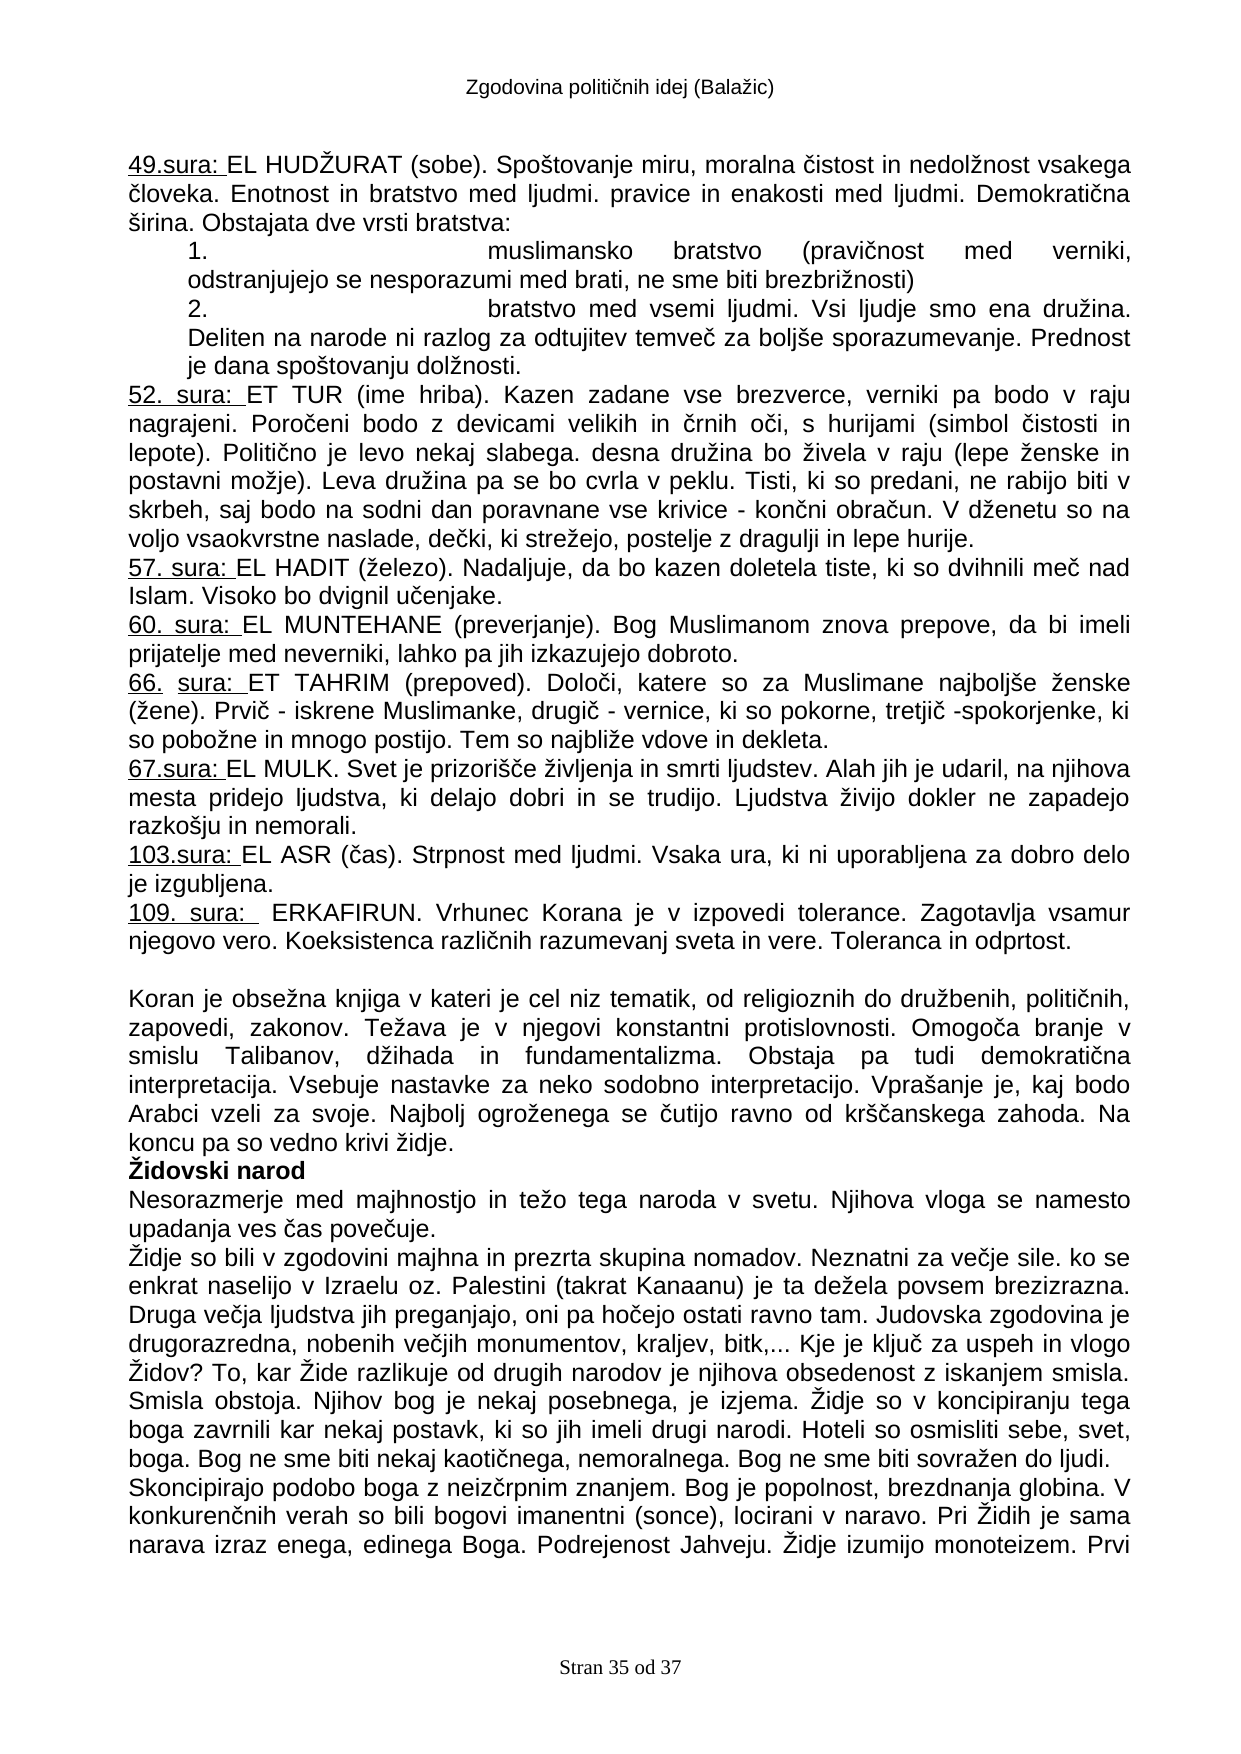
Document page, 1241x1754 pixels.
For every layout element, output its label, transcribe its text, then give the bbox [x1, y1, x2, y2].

text Židovski narod [128, 1156, 1132, 1185]
text 60. sura: EL MUNTEHANE (preverjanje). Bog Muslimanom znova prepove, da bi imeli prijatelje med neverniki, lahko pa jih izkazujejo dobroto. [128, 610, 1132, 667]
text Skoncipirajo podobo boga z neizčrpnim znanjem. Bog je popolnost, brezdnanja globina. V konkurenčnih verah so bili bogovi imanentni (sonce), locirani v naravo. Pri Židih je sama narava izraz enega, edinega Boga. Podrejenost Jahveju. Židje izumijo monoteizem. Prvi [128, 1472, 1132, 1559]
text 52. sura: ET TUR (ime hriba). Kazen zadane vse brezverce, verniki pa bodo v raju nagrajeni. Poročeni bodo z devicami velikih in črnih oči, s hurijami (simbol čistosti in lepote). Politično je levo nekaj slabega. desna družina bo živela v raju (lepe ženske in postavni možje). Leva družina pa se bo cvrla v peklu. Tisti, ki so predani, ne rabijo biti v skrbeh, saj bodo na sodni dan poravnane vse krivice - končni obračun. V dženetu so na voljo vsaokvrstne naslade, dečki, ki strežejo, postelje z dragulji in lepe hurije. [128, 380, 1132, 552]
text 103.sura: EL ASR (čas). Strpnost med ljudmi. Vsaka ura, ki ni uporabljena za dobro delo je izgubljena. [128, 840, 1132, 897]
list bratstvo med vsemi ljudmi. Vsi ljudje smo ena družina. Deliten na narode ni razlog za odtujitev temveč za boljše sporazumevanje. Prednost je dana spoštovanju dolžnosti. [187, 294, 1132, 380]
list muslimansko bratstvo (pravičnost med verniki, odstranjujejo se nesporazumi med brati, ne sme biti brezbrižnosti) [187, 236, 1132, 294]
text 67.sura: EL MULK. Svet je prizorišče življenja in smrti ljudstev. Alah jih je udaril, na njihova mesta pridejo ljudstva, ki delajo dobri in se trudijo. Ljudstva živijo dokler ne zapadejo razkošju in nemorali. [128, 754, 1132, 840]
text Nesorazmerje med majhnostjo in težo tega naroda v svetu. Njihova vloga se namesto upadanja ves čas povečuje. [128, 1185, 1132, 1242]
text Koran je obsežna knjiga v kateri je cel niz tematik, od religioznih do družbenih, političnih, zapovedi, zakonov. Težava je v njegovi konstantni protislovnosti. Omogoča branje v smislu Talibanov, džihada in fundamentalizma. Obstaja pa tudi demokratična interpretacija. Vsebuje nastavke za neko sodobno interpretacijo. Vprašanje je, kaj bodo Arabci vzeli za svoje. Najbolj ogroženega se čutijo ravno od krščanskega zahoda. Na koncu pa so vedno krivi židje. [128, 984, 1132, 1156]
text 49.sura: EL HUDŽURAT (sobe). Spoštovanje miru, moralna čistost in nedolžnost vsakega človeka. Enotnost in bratstvo med ljudmi. pravice in enakosti med ljudmi. Demokratična širina. Obstajata dve vrsti bratstva: [128, 150, 1132, 236]
text 109. sura: ERKAFIRUN. Vrhunec Korana je v izpovedi tolerance. Zagotavlja vsamur njegovo vero. Koeksistenca različnih razumevanj sveta in vere. Toleranca in odprtost. [128, 897, 1132, 955]
text 66. sura: ET TAHRIM (prepoved). Določi, katere so za Muslimane najboljše ženske (žene). Prvič - iskrene Muslimanke, drugič - vernice, ki so pokorne, tretjič -spokorjenke, ki so pobožne in mnogo postijo. Tem so najbliže vdove in dekleta. [128, 667, 1132, 754]
text Židje so bili v zgodovini majhna in prezrta skupina nomadov. Neznatni za večje sile. ko se enkrat naselijo v Izraelu oz. Palestini (takrat Kanaanu) je ta dežela povsem brezizrazna. Druga večja ljudstva jih preganjajo, oni pa hočejo ostati ravno tam. Judovska zgodovina je drugorazredna, nobenih večjih monumentov, kraljev, bitk,... Kje je ključ za uspeh in vlogo Židov? To, kar Žide razlikuje od drugih narodov je njihova obsedenost z iskanjem smisla. Smisla obstoja. Njihov bog je nekaj posebnega, je izjema. Židje so v koncipiranju tega boga zavrnili kar nekaj postavk, ki so jih imeli drugi narodi. Hoteli so osmisliti sebe, svet, boga. Bog ne sme biti nekaj kaotičnega, nemoralnega. Bog ne sme biti sovražen do ljudi. [128, 1242, 1132, 1472]
text 57. sura: EL HADIT (železo). Nadaljuje, da bo kazen doletela tiste, ki so dvihnili meč nad Islam. Visoko bo dvignil učenjake. [128, 552, 1132, 610]
